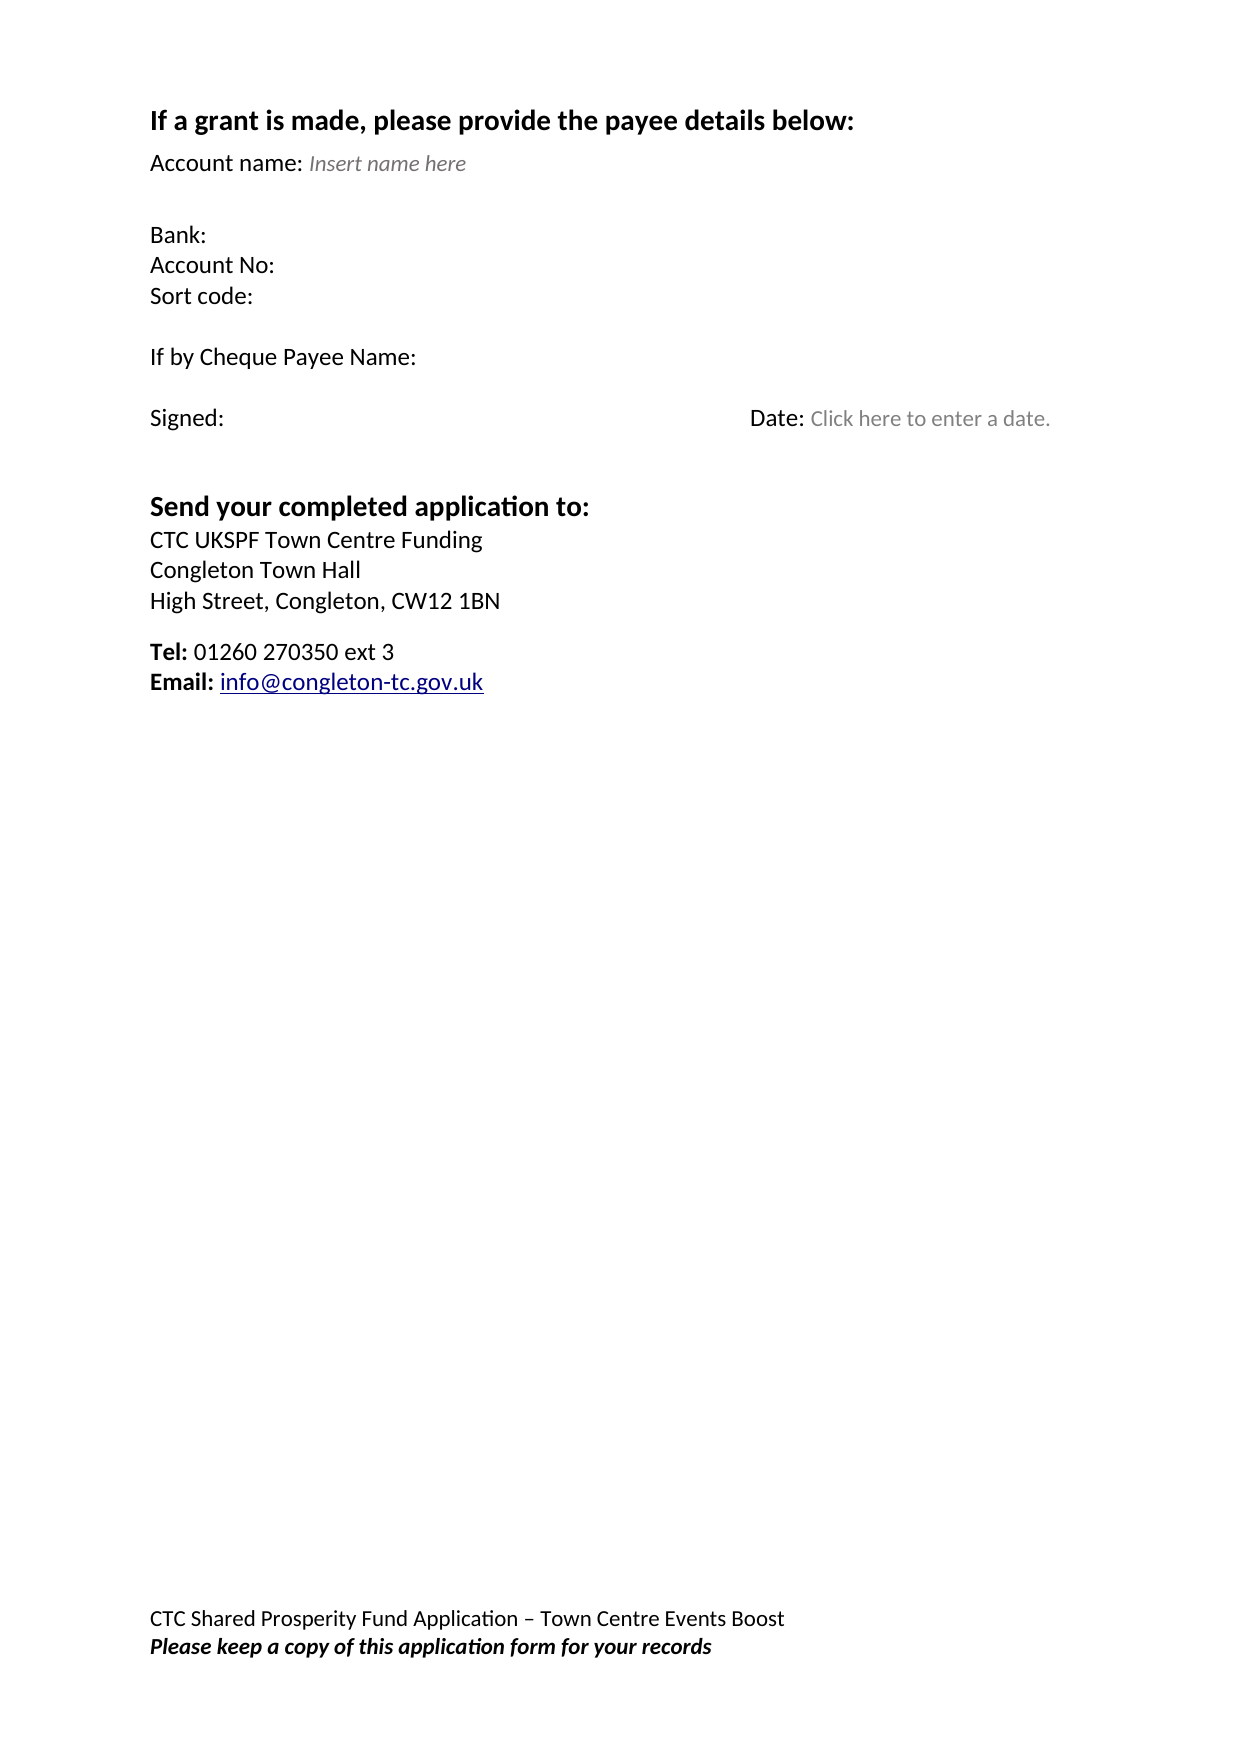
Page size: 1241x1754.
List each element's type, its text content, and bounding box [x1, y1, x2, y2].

text Account name: Insert name here [150, 148, 1090, 178]
text High Street, Congleton, CW12 1BN [150, 585, 1090, 616]
text Sort code: [150, 280, 1090, 310]
text If a grant is made, please provide the payee details below: [150, 102, 1090, 137]
text Email: info@congleton-tc.gov.uk [150, 666, 1090, 697]
text Signed: Date: Click here to enter a date. [150, 402, 1090, 432]
text Congleton Town Hall [150, 554, 1090, 585]
text Account No: [150, 249, 1090, 280]
text If by Cheque Payee Name: [150, 341, 1090, 371]
text Send your completed application to: [150, 488, 1090, 524]
text CTC UKSPF Town Centre Funding [150, 524, 1090, 554]
text Tel: 01260 270350 ext 3 [150, 636, 1090, 666]
text Bank: [150, 219, 1090, 249]
